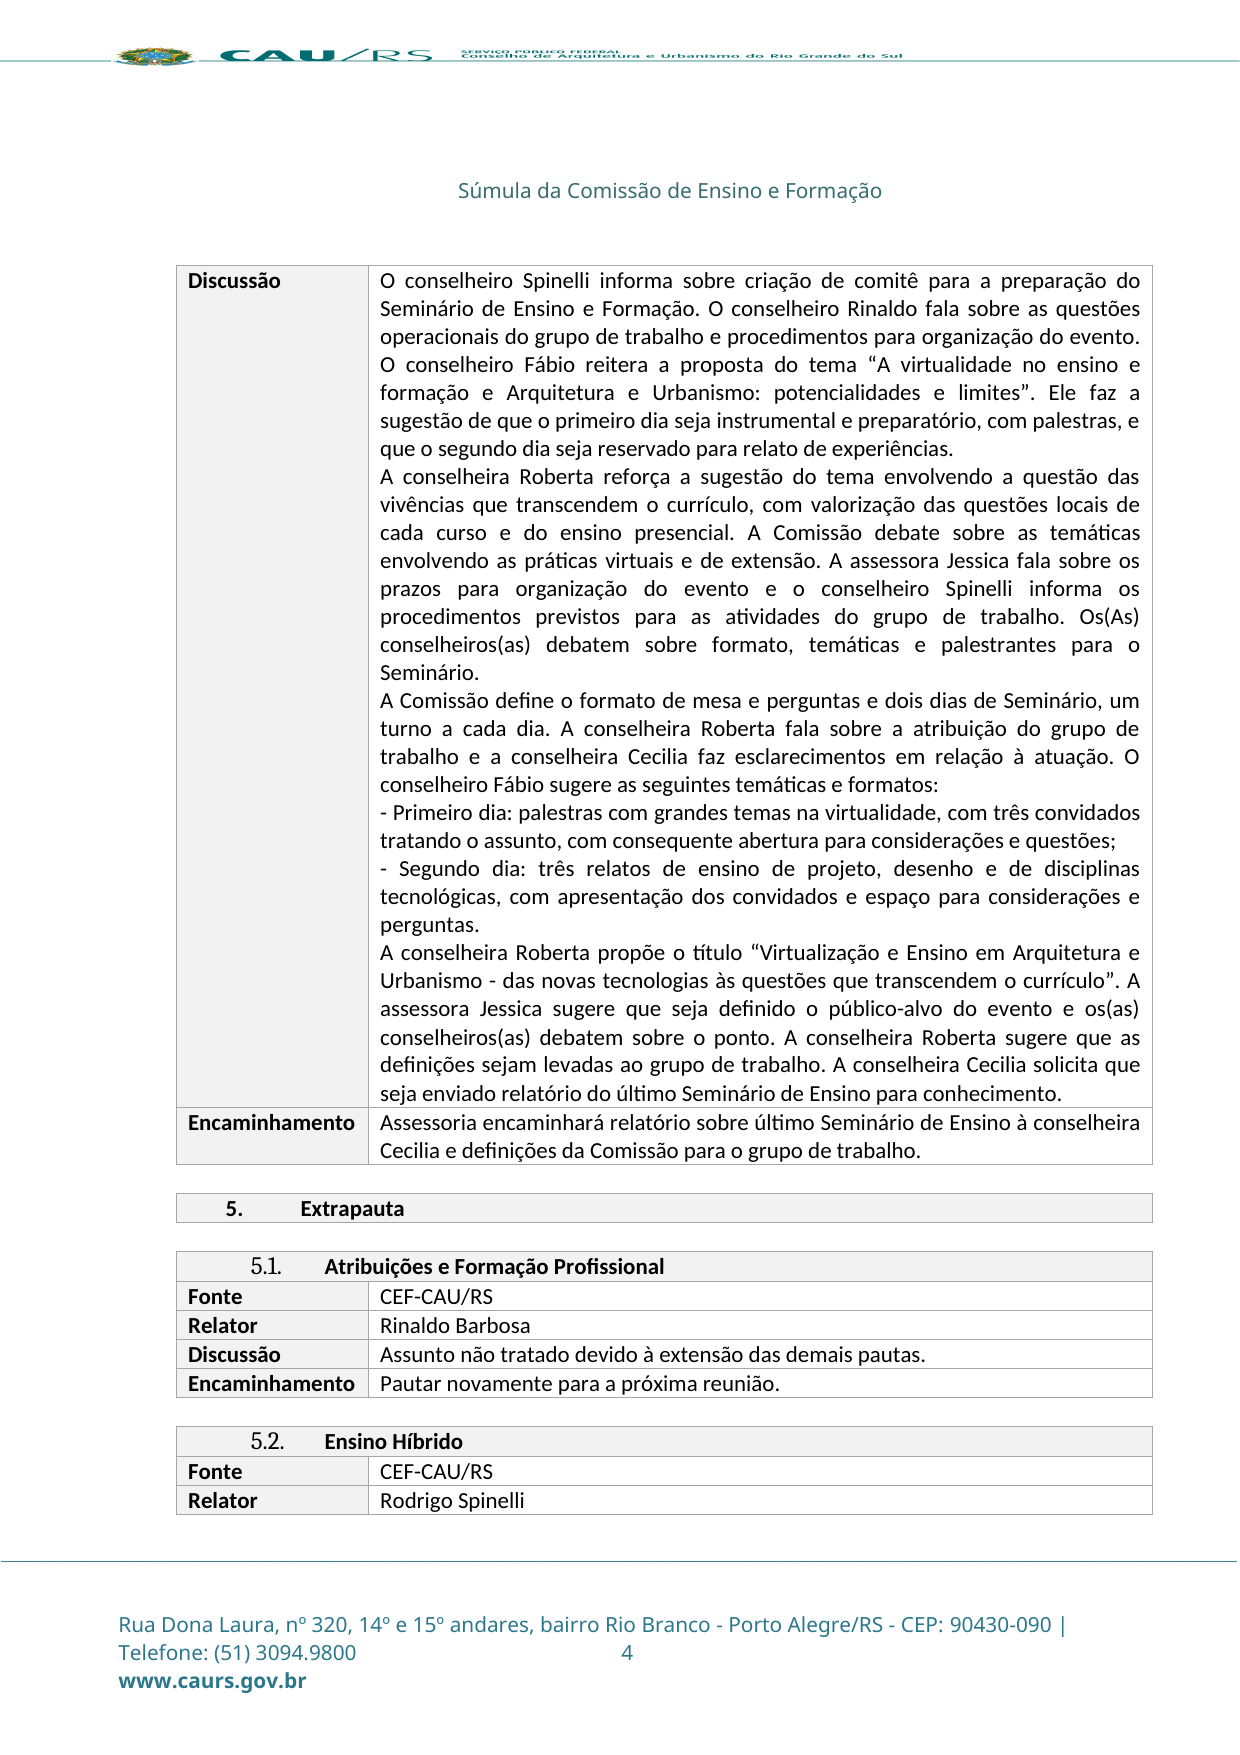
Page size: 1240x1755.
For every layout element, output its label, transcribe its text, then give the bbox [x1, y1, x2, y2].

table_cell Ensino Híbrido [177, 1427, 1152, 1456]
table_cell Extrapauta [177, 1194, 1152, 1222]
table_cell Assunto não tratado devido à extensão das demais pautas. [369, 1340, 1152, 1368]
table_cell Fonte [177, 1457, 368, 1485]
table_cell Rodrigo Spinelli [369, 1486, 1152, 1514]
table_cell Assessoria encaminhará relatório sobre último Seminário de Ensino à conselheira Cecilia e definições da Comissão para o grupo de trabalho. [369, 1108, 1152, 1164]
table_cell Rinaldo Barbosa [369, 1311, 1152, 1339]
table_cell Discussão [177, 1340, 368, 1368]
table_cell Atribuições e Formação Profissional [177, 1252, 1152, 1281]
table_cell Relator [177, 1311, 368, 1339]
table_cell [177, 1398, 1153, 1426]
table_header Discussão [177, 266, 368, 1107]
table_cell CEF-CAU/RS [369, 1282, 1152, 1310]
table_cell Fonte [177, 1282, 368, 1310]
table_cell Encaminhamento [177, 1369, 368, 1397]
table_header O conselheiro Spinelli informa sobre criação de comitê para a preparação do Seminário de Ensino e Formação. O conselheiro Rinaldo fala sobre as questões operacionais do grupo de trabalho e procedimentos para organização do evento. O conselheiro Fábio reitera a proposta do tema “A virtualidade no ensino e formação e Arquitetura e Urbanismo: potencialidades e limites”. Ele faz a sugestão de que o primeiro dia seja instrumental e preparatório, com palestras, e que o segundo dia seja reservado para relato de experiências. A conselheira Roberta reforça a sugestão do tema envolvendo a questão das vivências que transcendem o currículo, com valorização das questões locais de cada curso e do ensino presencial. A Comissão debate sobre as temáticas envolvendo as práticas virtuais e de extensão. A assessora Jessica fala sobre os prazos para organização do evento e o conselheiro Spinelli informa os procedimentos previstos para as atividades do grupo de trabalho. Os(As) conselheiros(as) debatem sobre formato, temáticas e palestrantes para o Seminário. A Comissão define o formato de mesa e perguntas e dois dias de Seminário, um turno a cada dia. A conselheira Roberta fala sobre a atribuição do grupo de trabalho e a conselheira Cecilia faz esclarecimentos em relação à atuação. O conselheiro Fábio sugere as seguintes temáticas e formatos: - Primeiro dia: palestras com grandes temas na virtualidade, com três convidados tratando o assunto, com consequente abertura para considerações e questões; - Segundo dia: três relatos de ensino de projeto, desenho e de disciplinas tecnológicas, com apresentação dos convidados e espaço para considerações e perguntas. A conselheira Roberta propõe o título “Virtualização e Ensino em Arquitetura e Urbanismo - das novas tecnologias às questões que transcendem o currículo”. A assessora Jessica sugere que seja definido o público-alvo do evento e os(as) conselheiros(as) debatem sobre o ponto. A conselheira Roberta sugere que as definições sejam levadas ao grupo de trabalho. A conselheira Cecilia solicita que seja enviado relatório do último Seminário de Ensino para conhecimento. [369, 266, 1152, 1107]
table_cell Encaminhamento [177, 1108, 368, 1164]
table_cell [177, 1165, 1153, 1193]
table_cell Relator [177, 1486, 368, 1514]
table_cell Pautar novamente para a próxima reunião. [369, 1369, 1152, 1397]
table_cell [177, 1223, 1153, 1251]
table_cell CEF-CAU/RS [369, 1457, 1152, 1485]
